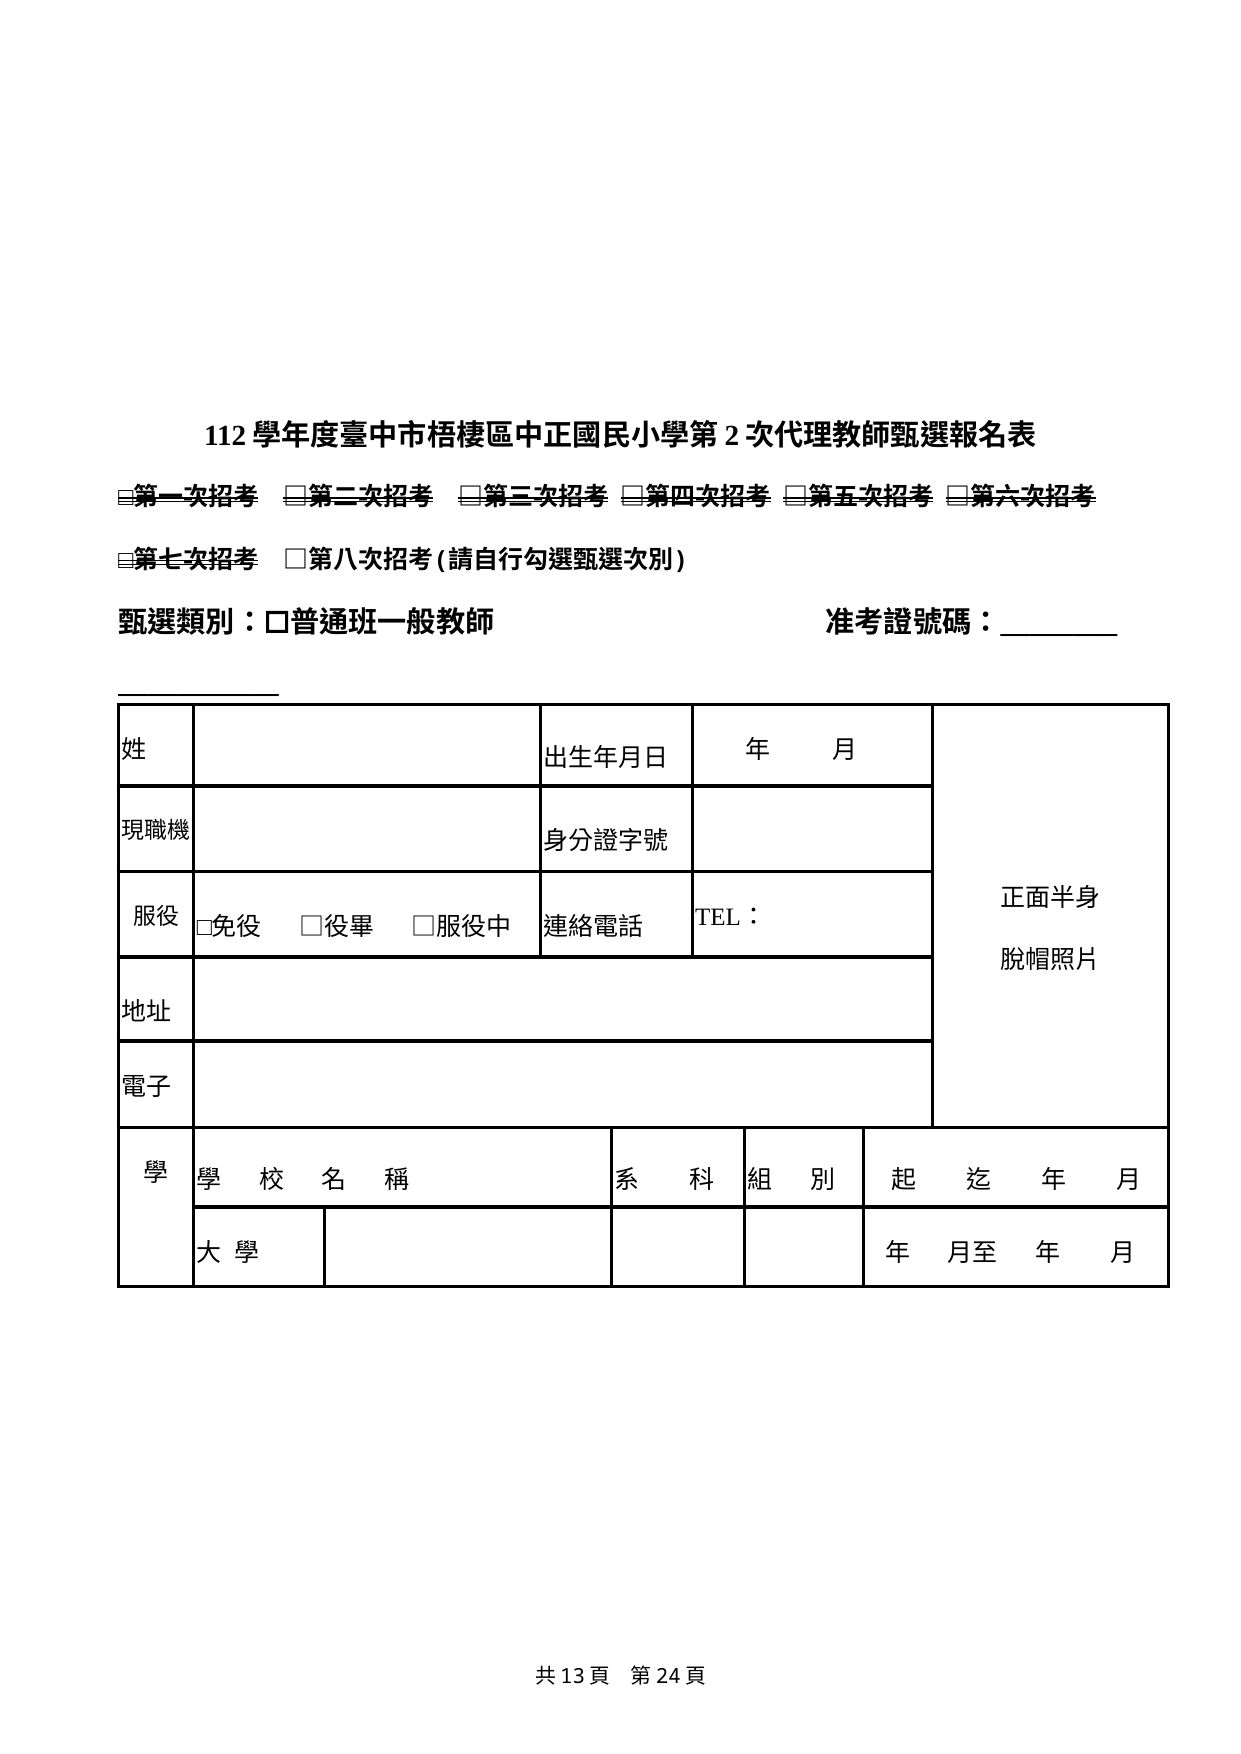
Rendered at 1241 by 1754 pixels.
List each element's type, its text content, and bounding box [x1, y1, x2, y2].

text 112學年度臺中市梧棲區中正國民小學第2次代理教師甄選報名表 [118, 391, 1122, 453]
table_cell [195, 1043, 931, 1126]
table_cell [326, 1209, 610, 1285]
table_header 正面半身 脫帽照片 [934, 706, 1167, 1126]
table_header 年 月 日 [694, 706, 931, 784]
table_cell [195, 959, 931, 1039]
table_cell 身分證字號 [542, 788, 691, 870]
table_cell 起 迄 年 月 [865, 1129, 1167, 1205]
table_cell 電子郵件 [120, 1043, 192, 1126]
table_cell 現職機關學校 [120, 788, 192, 870]
table_cell □免役 □役畢 □服役中 [195, 873, 539, 955]
table_cell 服役 情形 [120, 873, 192, 955]
table_cell [195, 788, 539, 870]
table_cell 系 科 [613, 1129, 743, 1205]
table_cell 組 別 [746, 1129, 862, 1205]
table_cell [694, 788, 931, 870]
table_cell 連絡電話 [542, 873, 691, 955]
table_cell 年 月至 年 月 [865, 1209, 1167, 1285]
table_cell 學 歷 [120, 1129, 192, 1285]
text □第七次招考 □第八次招考(請自行勾選甄選次別) [118, 516, 1122, 578]
text □第一次招考 □第二次招考 □第三次招考 □第四次招考 □第五次招考 □第六次招考 [118, 453, 1122, 516]
text 甄選類別：普通班一般教師 准考證號碼：___________________ [118, 578, 1122, 703]
table_cell 大 學 [195, 1209, 323, 1285]
table_header 姓 名 [120, 706, 192, 784]
table_header 出生年月日 [542, 706, 691, 784]
table_cell 學 校 名 稱 [195, 1129, 610, 1205]
table_cell [613, 1209, 743, 1285]
table_cell TEL： 手機： [694, 873, 931, 955]
table_cell [746, 1209, 862, 1285]
table_cell 地址 [120, 959, 192, 1039]
table_header [195, 706, 539, 784]
